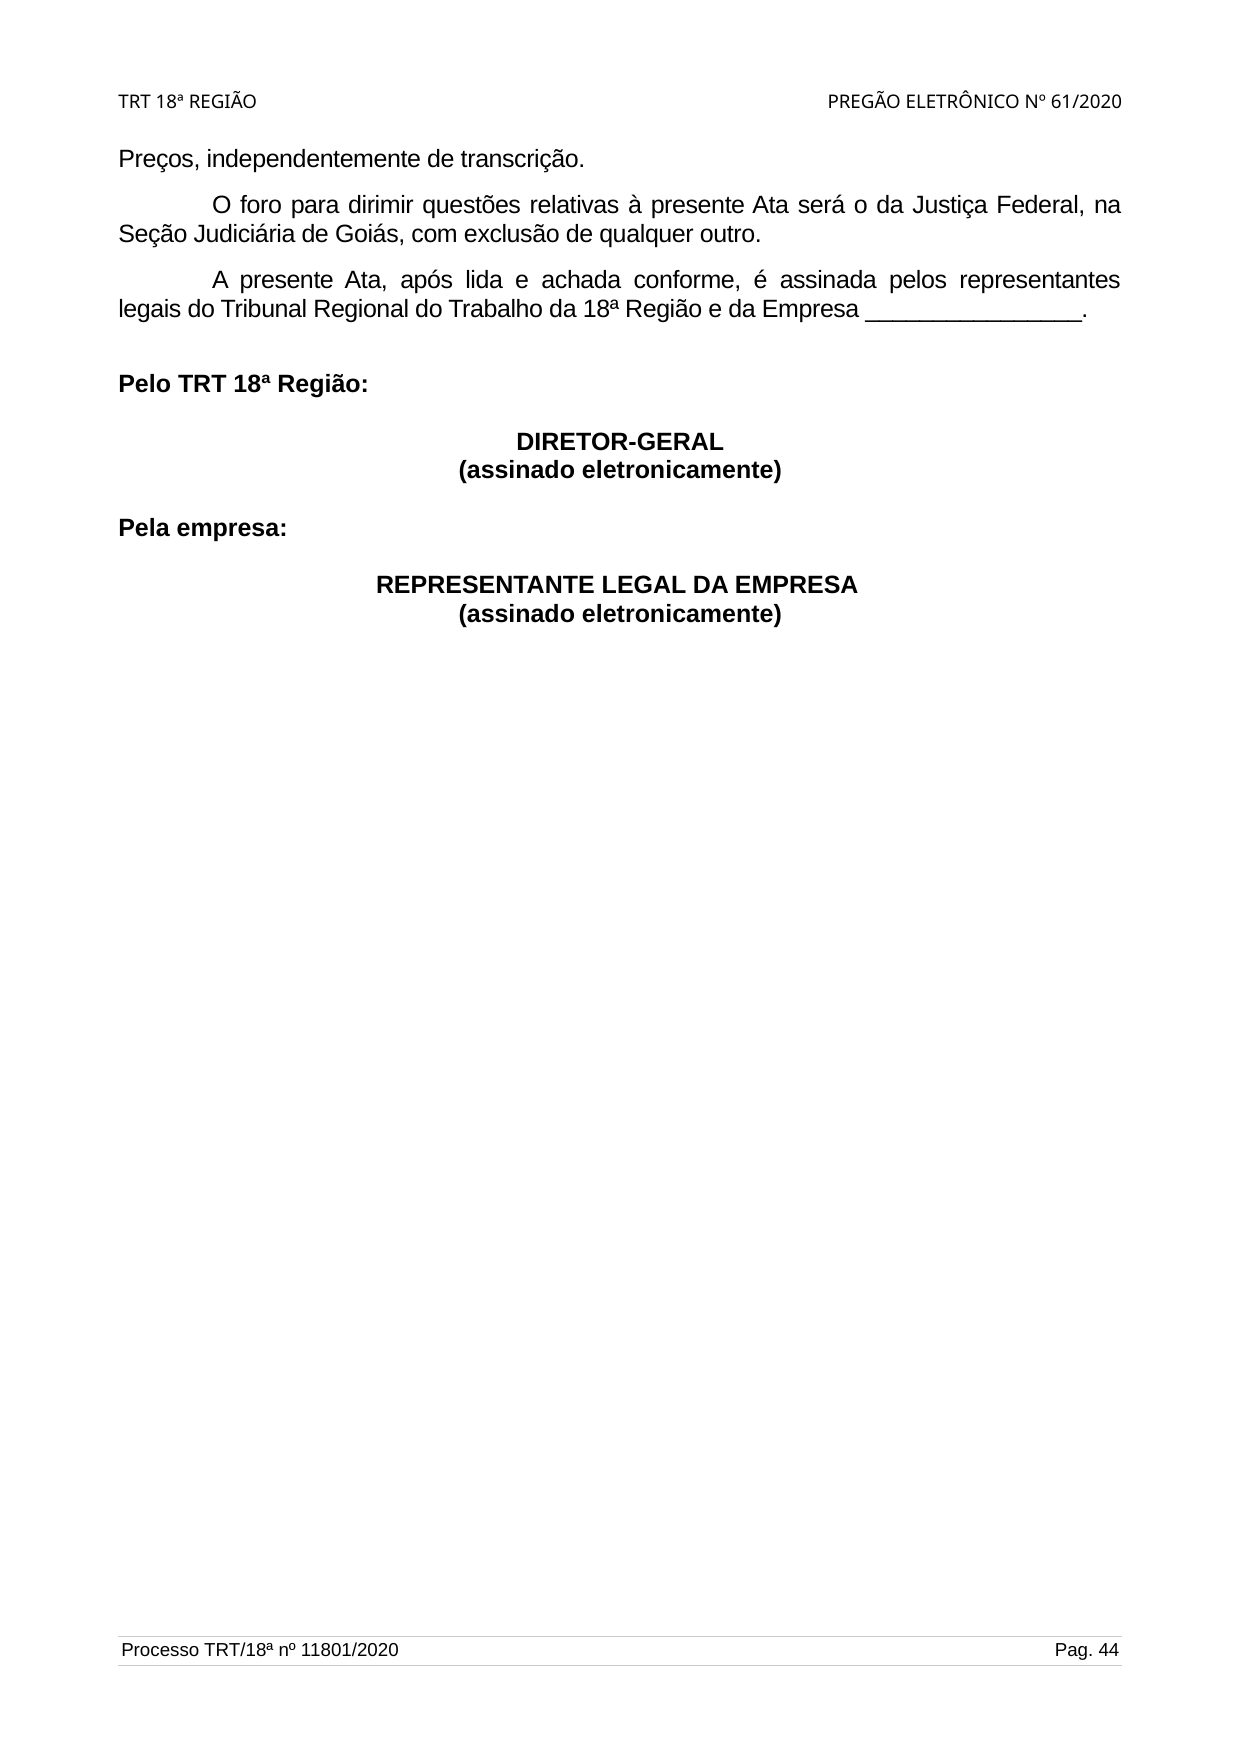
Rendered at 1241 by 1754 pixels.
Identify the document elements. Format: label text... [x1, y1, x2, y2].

text Preços, independentemente de transcrição. [118, 143, 1122, 172]
text O foro para dirimir questões relativas à presente Ata será o da Justiça Federal, na Seção Judiciária de Goiás, com exclusão de qualquer outro. [118, 190, 1122, 247]
text REPRESENTANTE LEGAL DA EMPRESA [118, 570, 1122, 599]
text DIRETOR-GERAL [118, 427, 1122, 455]
text Pela empresa: [118, 513, 1122, 542]
text A presente Ata, após lida e achada conforme, é assinada pelos representantes legais do Tribunal Regional do Trabalho da 18ª Região e da Empresa ________________. [118, 265, 1122, 323]
text (assinado eletronicamente) [118, 455, 1122, 484]
text (assinado eletronicamente) [118, 599, 1122, 628]
text Pelo TRT 18ª Região: [118, 369, 1122, 398]
